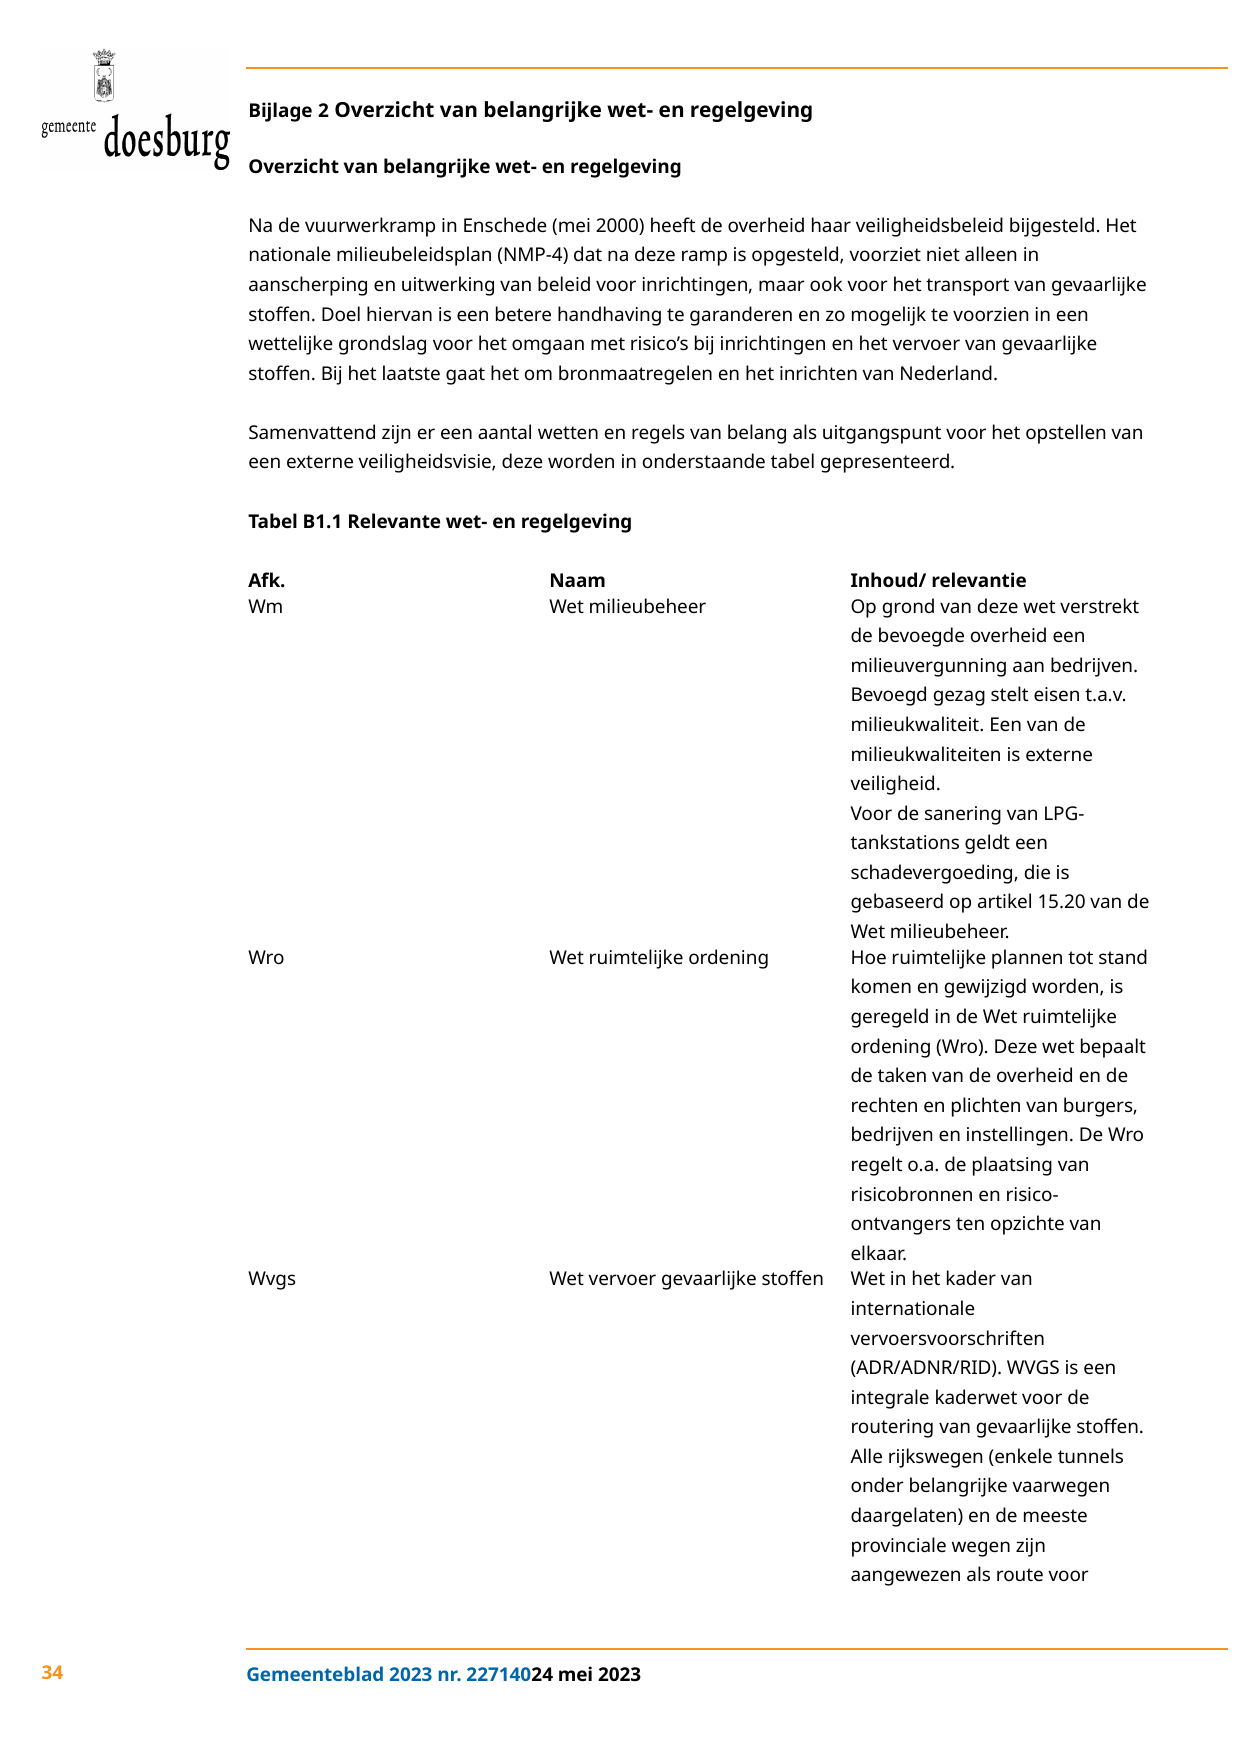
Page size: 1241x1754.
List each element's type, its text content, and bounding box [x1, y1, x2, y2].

table_cell Wet vervoer gevaarlijke stoffen [549, 1266, 850, 1587]
table_cell Wvgs [248, 1266, 549, 1587]
table_cell Op grond van deze wet verstrekt de bevoegde overheid een milieuvergunning aan bedrijven. Bevoegd gezag stelt eisen t.a.v. milieukwaliteit. Een van de milieukwaliteiten is externe veiligheid. Voor de sanering van LPG-tankstations geldt een schadevergoeding, die is gebaseerd op artikel 15.20 van de Wet milieubeheer. [850, 593, 1152, 944]
text Tabel B1.1 Relevante wet- en regelgeving [248, 508, 1152, 534]
table_cell Wet milieubeheer [549, 593, 850, 944]
table_header Naam [549, 567, 850, 593]
table_cell Wet in het kader van internationale vervoersvoorschriften (ADR/ADNR/RID). WVGS is een integrale kaderwet voor de routering van gevaarlijke stoffen. Alle rijkswegen (enkele tunnels onder belangrijke vaarwegen daargelaten) en de meeste provinciale wegen zijn aangewezen als route voor [850, 1266, 1152, 1587]
table_header Afk. [248, 567, 549, 593]
table_cell Wet ruimtelijke ordening [549, 944, 850, 1266]
table_cell Wro [248, 944, 549, 1266]
picture [41, 47, 231, 172]
table_cell Wm [248, 593, 549, 944]
text Bijlage 2 Overzicht van belangrijke wet- en regelgeving [248, 95, 1152, 123]
text Na de vuurwerkramp in Enschede (mei 2000) heeft de overheid haar veiligheidsbeleid bijgesteld. Het nationale milieubeleidsplan (NMP-4) dat na deze ramp is opgesteld, voorziet niet alleen in aanscherping en uitwerking van beleid voor inrichtingen, maar ook voor het transport van gevaarlijke stoffen. Doel hiervan is een betere handhaving te garanderen en zo mogelijk te voorzien in een wettelijke grondslag voor het omgaan met risico’s bij inrichtingen en het vervoer van gevaarlijke stoffen. Bij het laatste gaat het om bronmaatregelen en het inrichten van Nederland. [248, 212, 1152, 386]
table_cell Hoe ruimtelijke plannen tot stand komen en gewijzigd worden, is geregeld in de Wet ruimtelijke ordening (Wro). Deze wet bepaalt de taken van de overheid en de rechten en plichten van burgers, bedrijven en instellingen. De Wro regelt o.a. de plaatsing van risicobronnen en risico-ontvangers ten opzichte van elkaar. [850, 944, 1152, 1266]
text Overzicht van belangrijke wet- en regelgeving [248, 153, 1152, 179]
text Samenvattend zijn er een aantal wetten en regels van belang als uitgangspunt voor het opstellen van een externe veiligheidsvisie, deze worden in onderstaande tabel gepresenteerd. [248, 419, 1152, 474]
table_header Inhoud/ relevantie [850, 567, 1152, 593]
